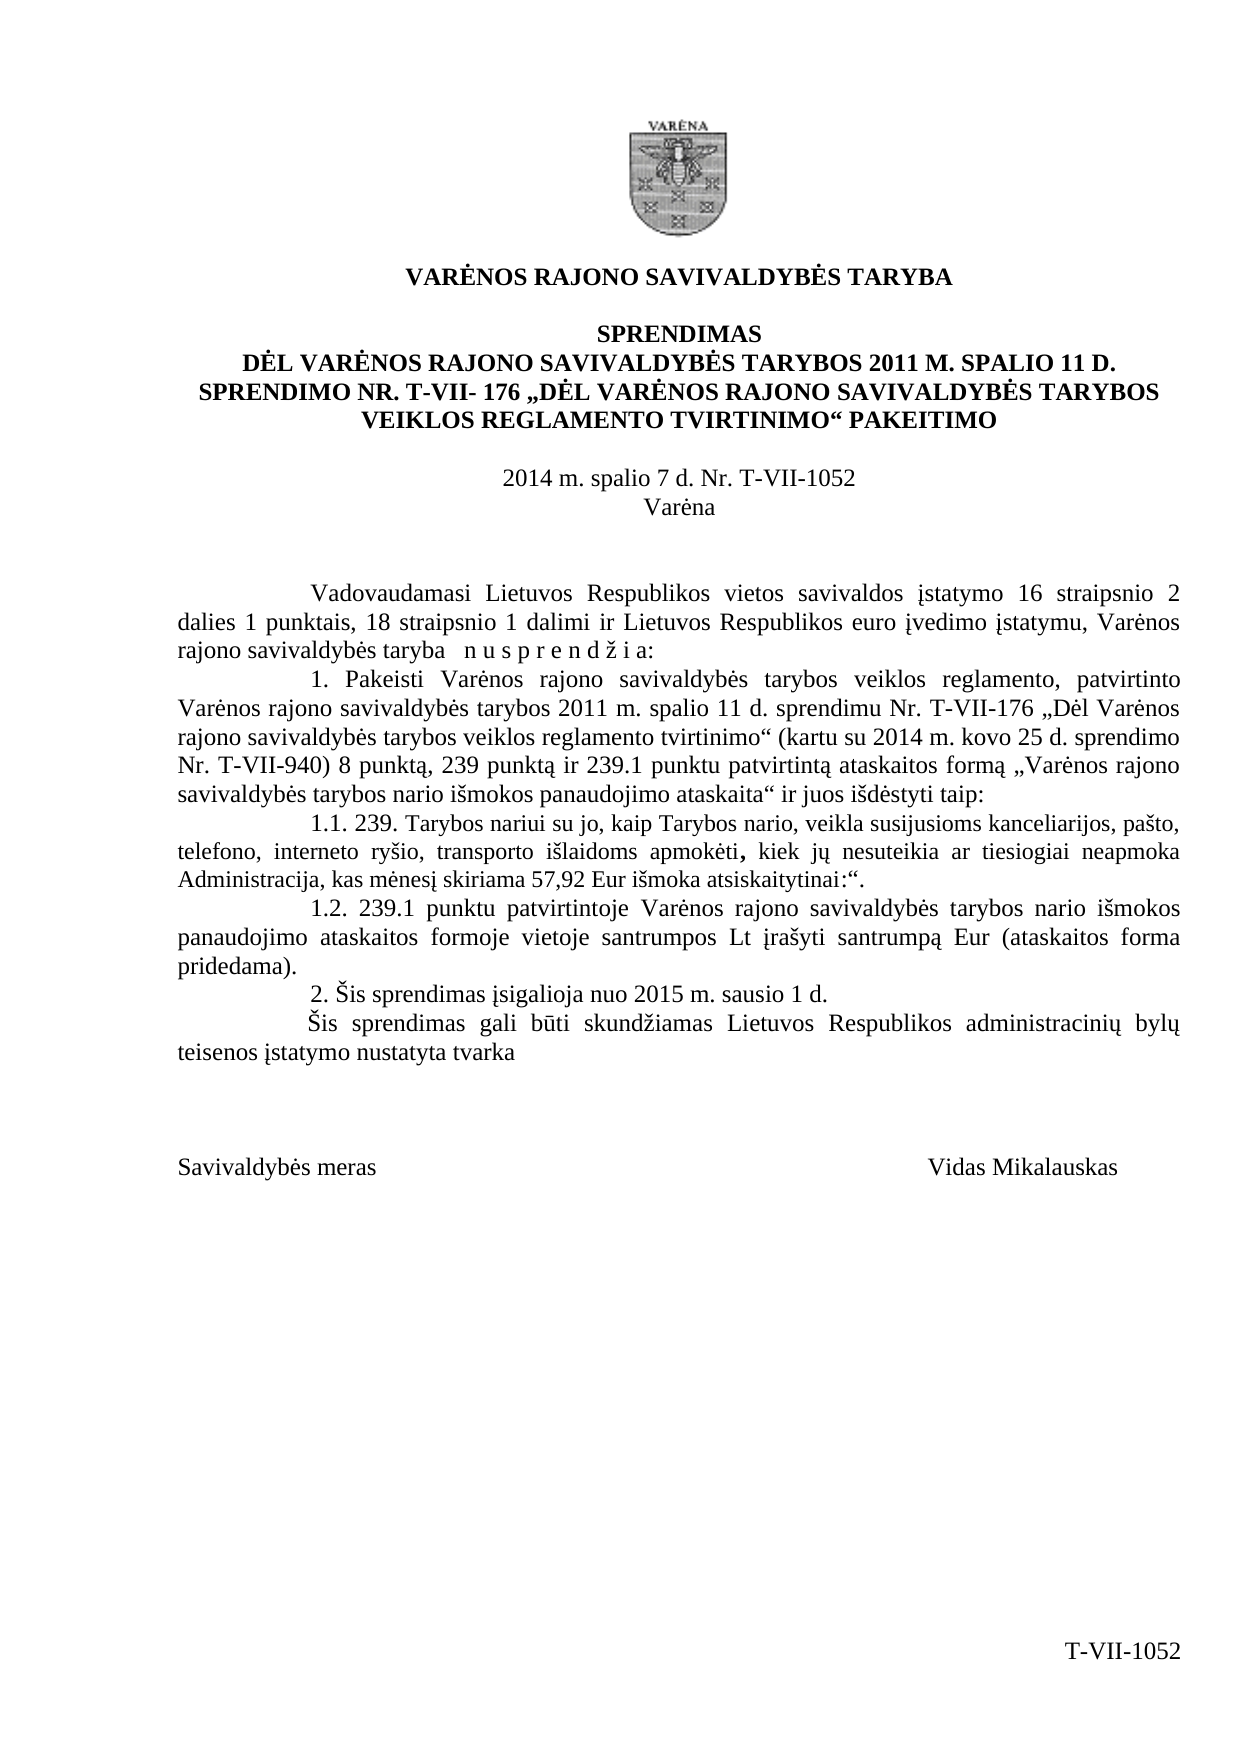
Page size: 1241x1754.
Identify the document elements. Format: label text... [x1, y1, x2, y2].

text 2. Šis sprendimas įsigalioja nuo 2015 m. sausio 1 d. [310, 979, 1181, 1008]
text VARĖNOS RAJONO SAVIVALDYBĖS TARYBA [177, 262, 1181, 291]
text 1.1. 239. Tarybos nariui su jo, kaip Tarybos nario, veikla susijusioms kanceliarijos, pašto, telefono, interneto ryšio, transporto išlaidoms apmokėti, kiek jų nesuteikia ar tiesiogiai neapmoka Administracija, kas mėnesį skiriama 57,92 Eur išmoka atsiskaitytinai:“. [177, 808, 1181, 893]
text Savivaldybės meras Vidas Mikalauskas [177, 1152, 1181, 1181]
text Šis sprendimas gali būti skundžiamas Lietuvos Respublikos administracinių bylų teisenos įstatymo nustatyta tvarka [177, 1008, 1181, 1066]
text Vadovaudamasi Lietuvos Respublikos vietos savivaldos įstatymo 16 straipsnio 2 dalies 1 punktais, 18 straipsnio 1 dalimi ir Lietuvos Respublikos euro įvedimo įstatymu, Varėnos rajono savivaldybės taryba n u s p r e n d ž i a: [177, 578, 1181, 664]
text 1.2. 239.1 punktu patvirtintoje Varėnos rajono savivaldybės tarybos nario išmokos panaudojimo ataskaitos formoje vietoje santrumpos Lt įrašyti santrumpą Eur (ataskaitos forma pridedama). [177, 893, 1181, 979]
text 1. Pakeisti Varėnos rajono savivaldybės tarybos veiklos reglamento, patvirtinto Varėnos rajono savivaldybės tarybos 2011 m. spalio 11 d. sprendimu Nr. T-VII-176 „Dėl Varėnos rajono savivaldybės tarybos veiklos reglamento tvirtinimo“ (kartu su 2014 m. kovo 25 d. sprendimo Nr. T-VII-940) 8 punktą, 239 punktą ir 239.1 punktu patvirtintą ataskaitos formą „Varėnos rajono savivaldybės tarybos nario išmokos panaudojimo ataskaita“ ir juos išdėstyti taip: [177, 664, 1181, 808]
text SPRENDIMAS [177, 319, 1181, 348]
text Varėna [177, 492, 1181, 521]
text DĖL VARĖNOS RAJONO SAVIVALDYBĖS TARYBOS 2011 M. SPALIO 11 D. SPRENDIMO NR. T-VII- 176 „DĖL VARĖNOS RAJONO SAVIVALDYBĖS TARYBOS VEIKLOS REGLAMENTO TVIRTINIMO“ PAKEITIMO [177, 348, 1181, 434]
text 2014 m. spalio 7 d. Nr. T-VII-1052 [177, 463, 1181, 492]
